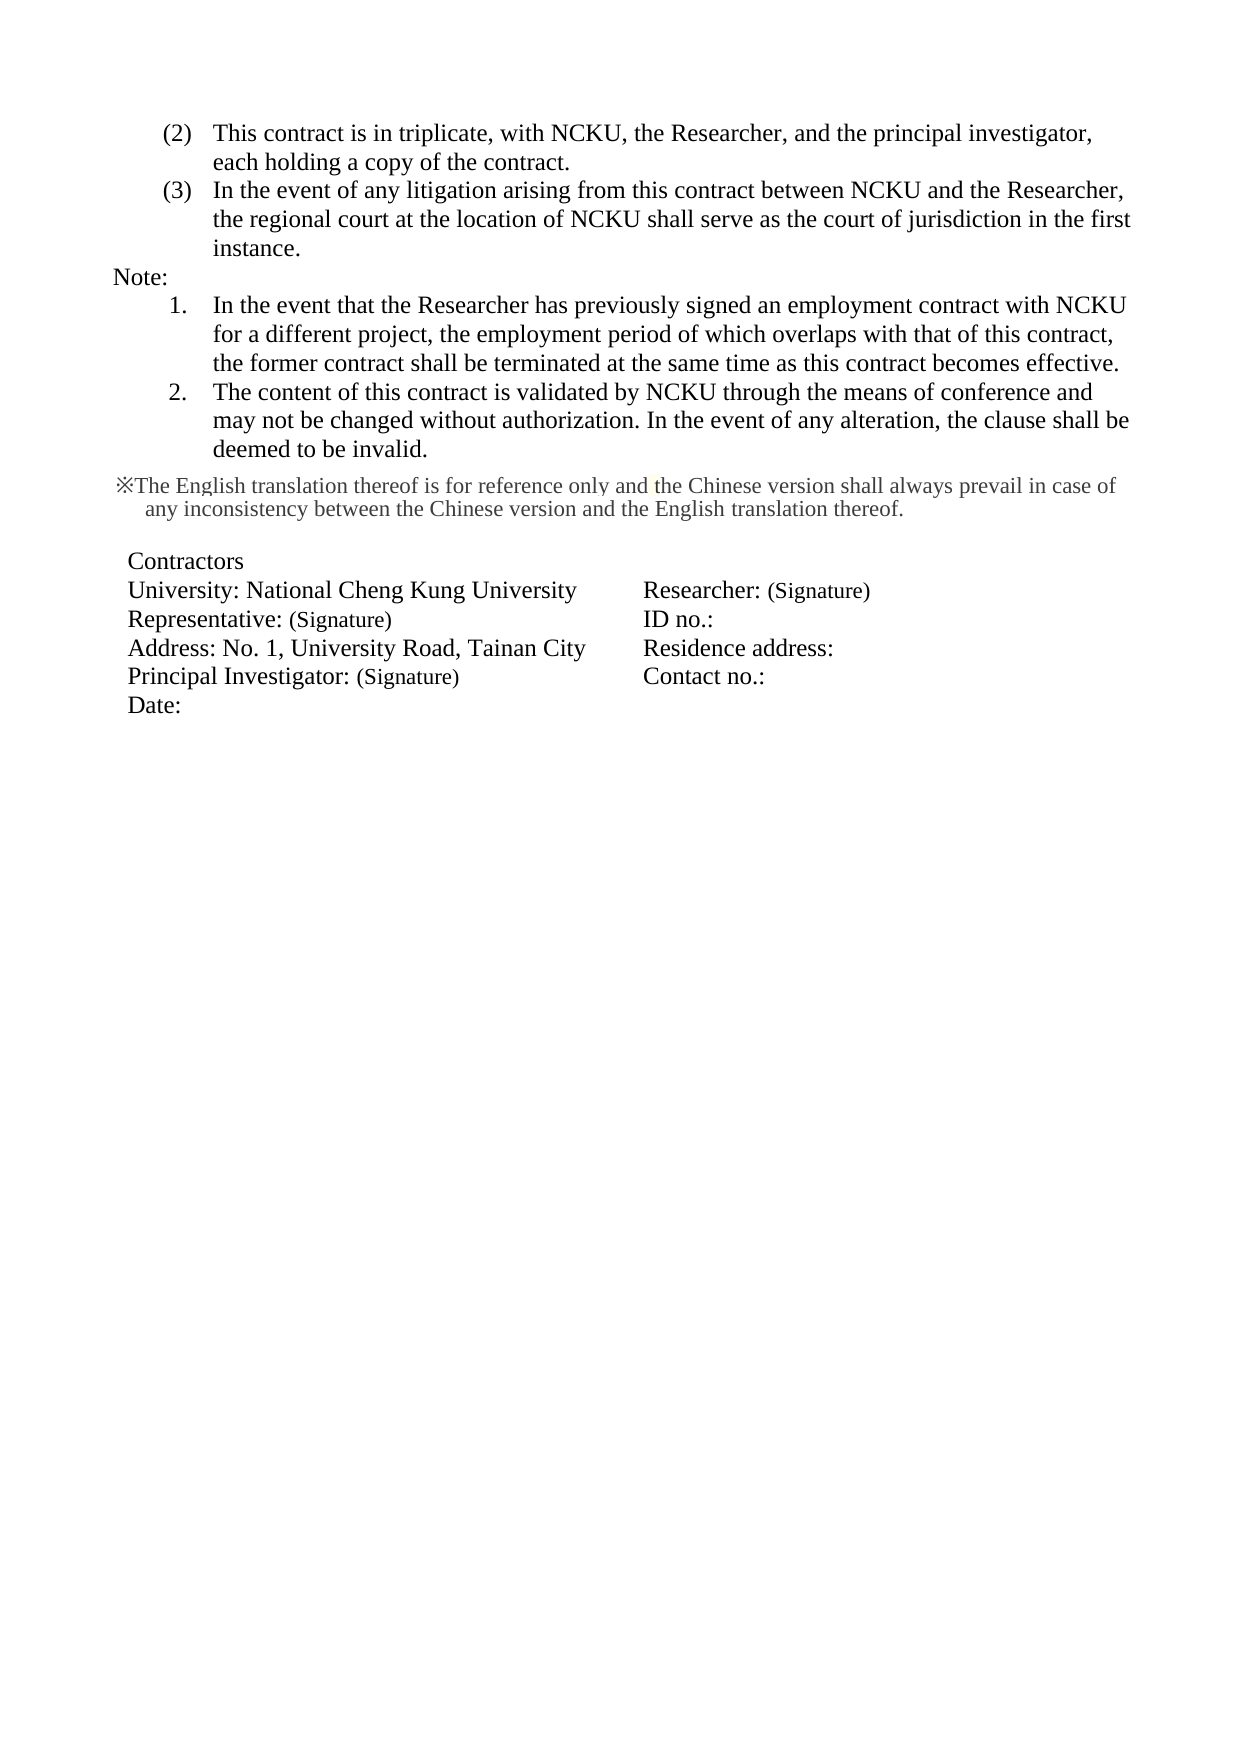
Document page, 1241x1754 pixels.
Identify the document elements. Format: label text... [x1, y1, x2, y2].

list This contract is in triplicate, with NCKU, the Researcher, and the principal investigator, each holding a copy of the contract. [163, 118, 1140, 176]
table_cell Date: [116, 690, 632, 719]
list In the event of any litigation arising from this contract between NCKU and the Researcher, the regional court at the location of NCKU shall serve as the court of jurisdiction in the first instance. [163, 176, 1140, 262]
table_cell Representative: (Signature) [116, 604, 632, 633]
text Note: [113, 262, 1140, 291]
list The content of this contract is validated by NCKU through the means of conference and may not be changed without authorization. In the event of any alteration, the clause shall be deemed to be invalid. [168, 377, 1140, 463]
table_header [632, 546, 1151, 575]
table_cell ID no.: [632, 604, 1151, 633]
table_cell Residence address: [632, 633, 1151, 661]
text ※The English translation thereof is for reference only and the Chinese version shall always prevail in case of any inconsistency between the Chinese version and the English translation thereof. [115, 476, 1140, 521]
table_cell [632, 690, 1151, 719]
table_cell Contact no.: [632, 661, 1151, 690]
table_header Contractors [116, 546, 632, 575]
table_cell Address: No. 1, University Road, Tainan City [116, 633, 632, 661]
list In the event that the Researcher has previously signed an employment contract with NCKU for a different project, the employment period of which overlaps with that of this contract, the former contract shall be terminated at the same time as this contract becomes effective. [168, 291, 1140, 377]
table_cell Principal Investigator: (Signature) [116, 661, 632, 690]
table_cell University: National Cheng Kung University [116, 575, 632, 604]
table_cell Researcher: (Signature) [632, 575, 1151, 604]
